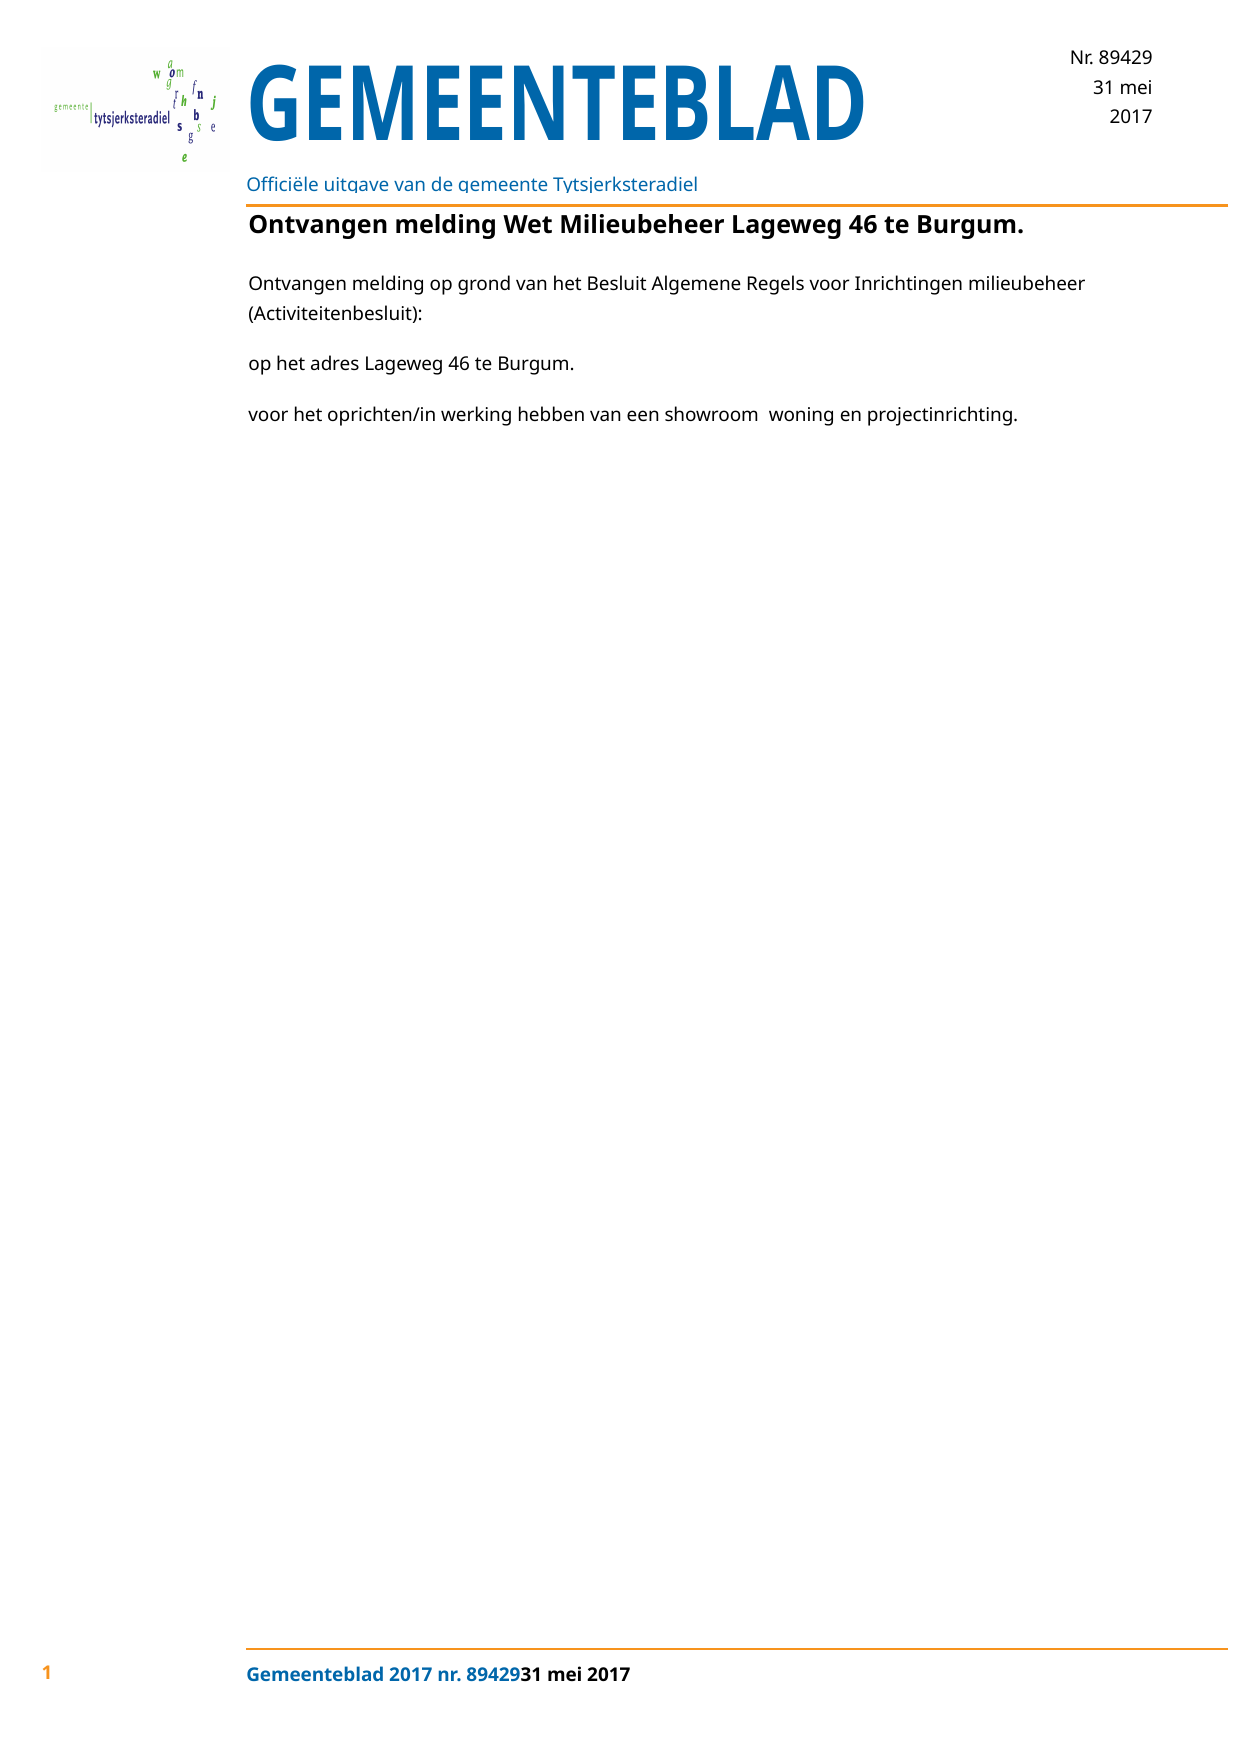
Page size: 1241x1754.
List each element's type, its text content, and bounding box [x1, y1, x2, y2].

picture [41, 47, 231, 172]
text Ontvangen melding Wet Milieubeheer Lageweg 46 te Burgum. [248, 207, 1152, 241]
text op het adres Lageweg 46 te Burgum. [248, 350, 1152, 376]
text voor het oprichten/in werking hebben van een showroom ­ woning en projectinrichting. [248, 401, 1152, 426]
text Ontvangen melding op grond van het Besluit Algemene Regels voor Inrichtingen milieubeheer (Activiteitenbesluit): [248, 270, 1152, 326]
